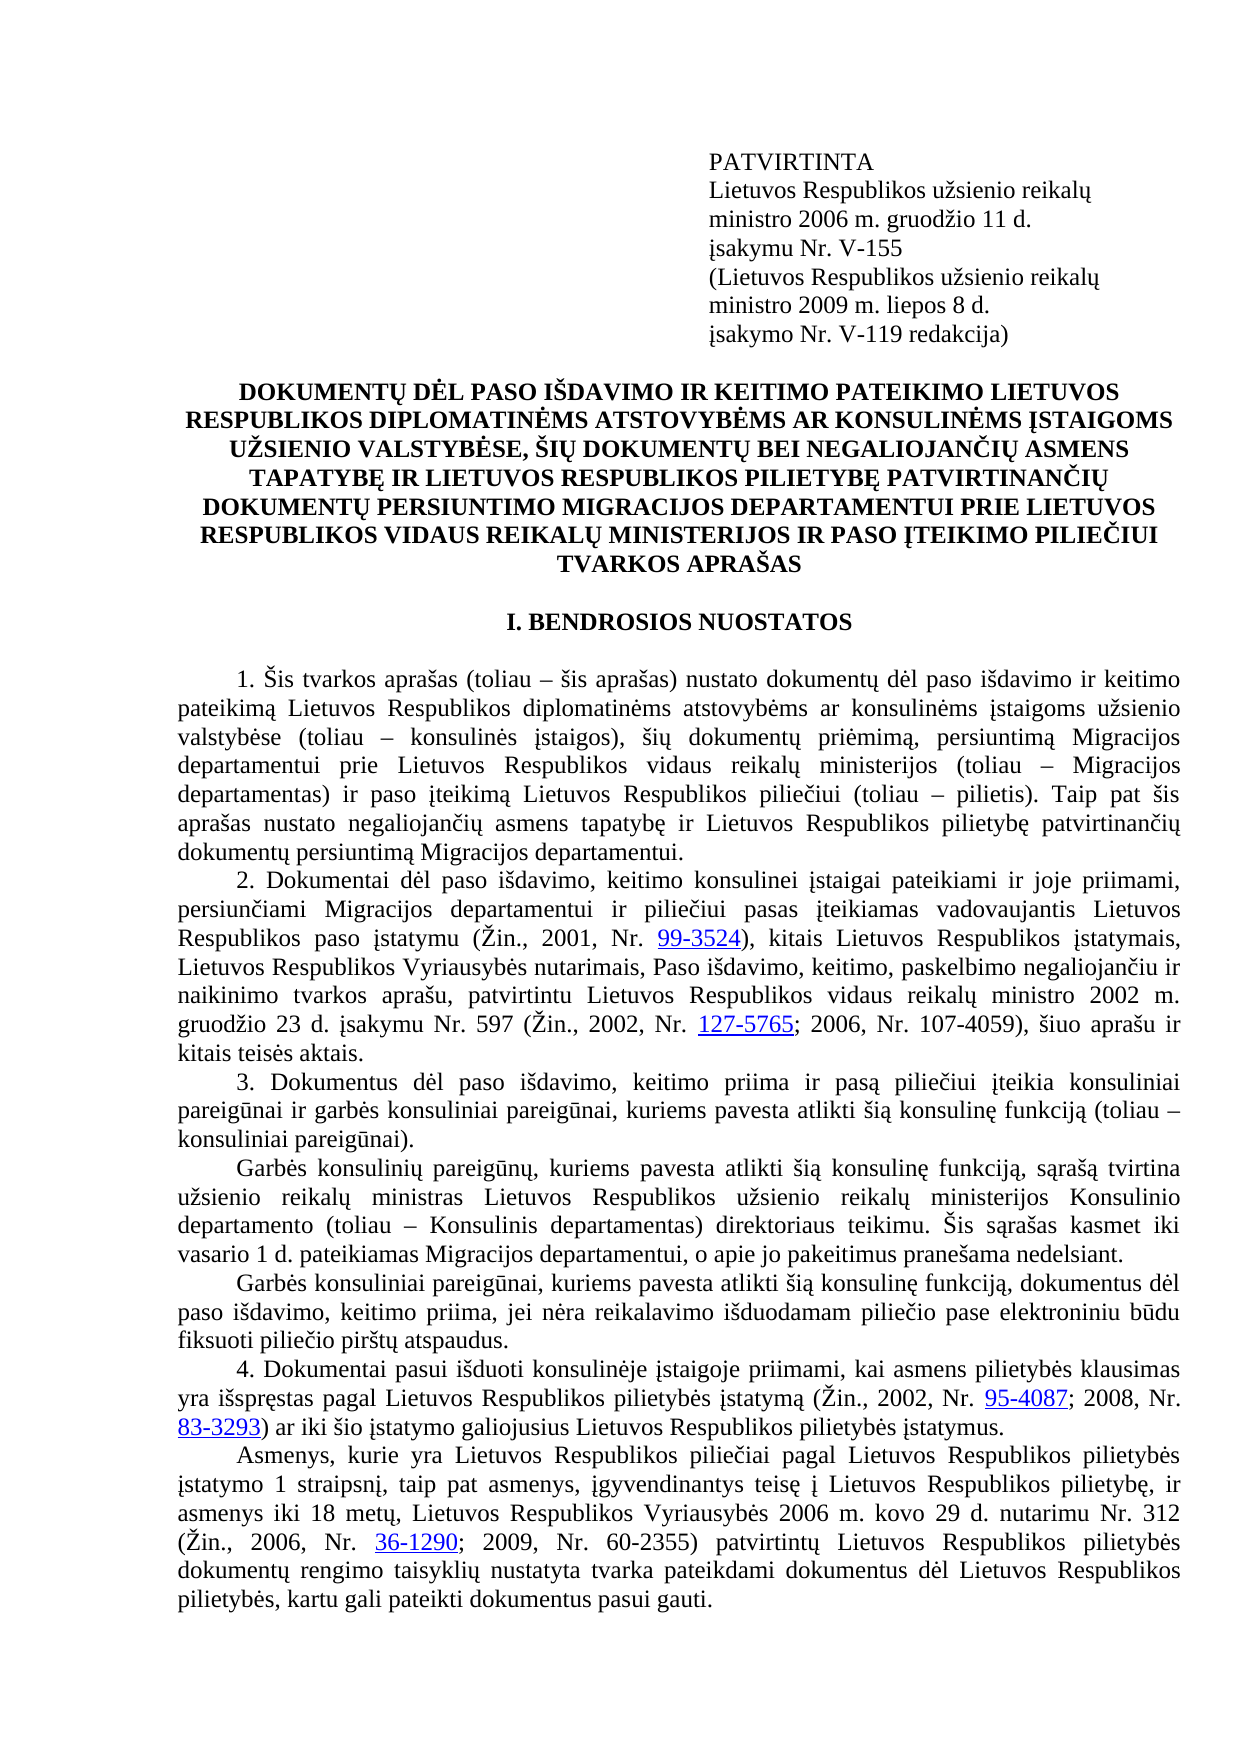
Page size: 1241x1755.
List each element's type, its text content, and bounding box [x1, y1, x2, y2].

text įsakymo Nr. V-119 redakcija) [177, 319, 1181, 348]
text įsakymu Nr. V-155 [177, 233, 1181, 262]
text 1. Šis tvarkos aprašas (toliau – šis aprašas) nustato dokumentų dėl paso išdavimo ir keitimo pateikimą Lietuvos Respublikos diplomatinėms atstovybėms ar konsulinėms įstaigoms užsienio valstybėse (toliau – konsulinės įstaigos), šių dokumentų priėmimą, persiuntimą Migracijos departamentui prie Lietuvos Respublikos vidaus reikalų ministerijos (toliau – Migracijos departamentas) ir paso įteikimą Lietuvos Respublikos piliečiui (toliau – pilietis). Taip pat šis aprašas nustato negaliojančių asmens tapatybę ir Lietuvos Respublikos pilietybę patvirtinančių dokumentų persiuntimą Migracijos departamentui. [177, 664, 1181, 866]
text PATVIRTINTA [177, 147, 1181, 176]
text 3. Dokumentus dėl paso išdavimo, keitimo priima ir pasą piliečiui įteikia konsuliniai pareigūnai ir garbės konsuliniai pareigūnai, kuriems pavesta atlikti šią konsulinę funkciją (toliau – konsuliniai pareigūnai). [177, 1067, 1181, 1153]
text Garbės konsuliniai pareigūnai, kuriems pavesta atlikti šią konsulinę funkciją, dokumentus dėl paso išdavimo, keitimo priima, jei nėra reikalavimo išduodamam piliečio pase elektroniniu būdu fiksuoti piliečio pirštų atspaudus. [177, 1268, 1181, 1354]
text Asmenys, kurie yra Lietuvos Respublikos piliečiai pagal Lietuvos Respublikos pilietybės įstatymo 1 straipsnį, taip pat asmenys, įgyvendinantys teisę į Lietuvos Respublikos pilietybę, ir asmenys iki 18 metų, Lietuvos Respublikos Vyriausybės 2006 m. kovo 29 d. nutarimu Nr. 312 (Žin., 2006, Nr. 36-1290; 2009, Nr. 60-2355) patvirtintų Lietuvos Respublikos pilietybės dokumentų rengimo taisyklių nustatyta tvarka pateikdami dokumentus dėl Lietuvos Respublikos pilietybės, kartu gali pateikti dokumentus pasui gauti. [177, 1441, 1181, 1613]
text (Lietuvos Respublikos užsienio reikalų [177, 262, 1181, 291]
text DOKUMENTŲ DĖL PASO IŠDAVIMO IR KEITIMO PATEIKIMO LIETUVOS RESPUBLIKOS DIPLOMATINĖMS ATSTOVYBĖMS AR KONSULINĖMS ĮSTAIGOMS UŽSIENIO VALSTYBĖSE, ŠIŲ DOKUMENTŲ BEI NEGALIOJANČIŲ ASMENS TAPATYBĘ IR LIETUVOS RESPUBLIKOS PILIETYBĘ PATVIRTINANČIŲ DOKUMENTŲ PERSIUNTIMO MIGRACIJOS DEPARTAMENTUI PRIE LIETUVOS RESPUBLIKOS VIDAUS REIKALŲ MINISTERIJOS IR PASO ĮTEIKIMO PILIEČIUI TVARKOS APRAŠAS [177, 377, 1181, 578]
text ministro 2009 m. liepos 8 d. [177, 291, 1181, 319]
text Lietuvos Respublikos užsienio reikalų [177, 176, 1181, 204]
text I. BENDROSIOS NUOSTATOS [177, 607, 1181, 636]
text 4. Dokumentai pasui išduoti konsulinėje įstaigoje priimami, kai asmens pilietybės klausimas yra išspręstas pagal Lietuvos Respublikos pilietybės įstatymą (Žin., 2002, Nr. 95-4087; 2008, Nr. 83-3293) ar iki šio įstatymo galiojusius Lietuvos Respublikos pilietybės įstatymus. [177, 1354, 1181, 1441]
text 2. Dokumentai dėl paso išdavimo, keitimo konsulinei įstaigai pateikiami ir joje priimami, persiunčiami Migracijos departamentui ir piliečiui pasas įteikiamas vadovaujantis Lietuvos Respublikos paso įstatymu (Žin., 2001, Nr. 99-3524), kitais Lietuvos Respublikos įstatymais, Lietuvos Respublikos Vyriausybės nutarimais, Paso išdavimo, keitimo, paskelbimo negaliojančiu ir naikinimo tvarkos aprašu, patvirtintu Lietuvos Respublikos vidaus reikalų ministro 2002 m. gruodžio 23 d. įsakymu Nr. 597 (Žin., 2002, Nr. 127-5765; 2006, Nr. 107-4059), šiuo aprašu ir kitais teisės aktais. [177, 866, 1181, 1067]
text ministro 2006 m. gruodžio 11 d. [177, 204, 1181, 233]
text Garbės konsulinių pareigūnų, kuriems pavesta atlikti šią konsulinę funkciją, sąrašą tvirtina užsienio reikalų ministras Lietuvos Respublikos užsienio reikalų ministerijos Konsulinio departamento (toliau – Konsulinis departamentas) direktoriaus teikimu. Šis sąrašas kasmet iki vasario 1 d. pateikiamas Migracijos departamentui, o apie jo pakeitimus pranešama nedelsiant. [177, 1153, 1181, 1268]
